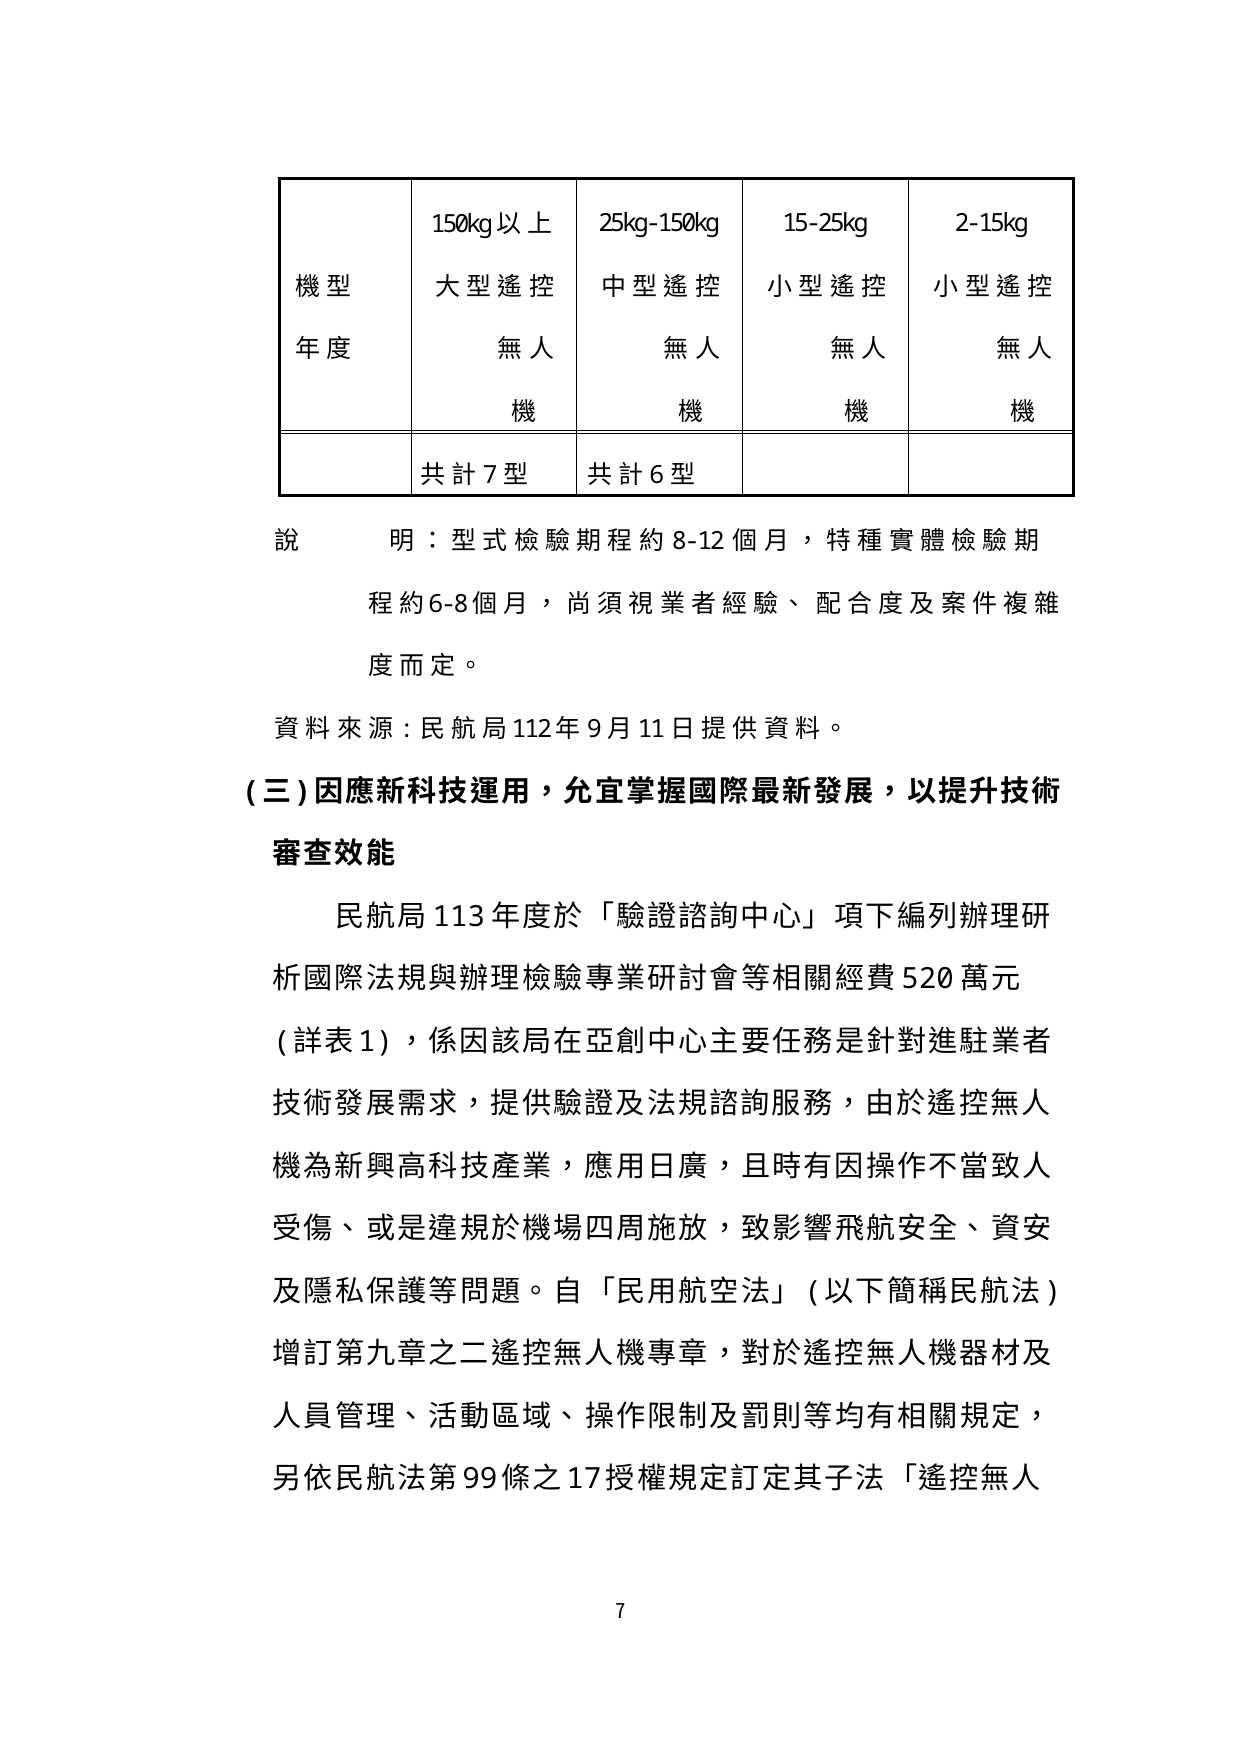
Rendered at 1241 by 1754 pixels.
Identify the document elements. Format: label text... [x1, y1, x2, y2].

table_header 2-15kg 小型遙控無人機 [909, 180, 1072, 430]
table_header 機型 年度 [281, 180, 411, 430]
table_cell 共計7型 [412, 434, 576, 494]
table_cell [743, 434, 908, 494]
text (三)因應新科技運用，允宜掌握國際最新發展，以提升技術審查效能 [236, 747, 1063, 872]
text 說 明：型式檢驗期程約8-12個月，特種實體檢驗期程約6-8個月，尚須視業者經驗、配合度及案件複雜度而定。 [269, 497, 1070, 684]
table_cell [281, 434, 411, 494]
table_header 25kg-150kg 中型遙控無人機 [577, 180, 742, 430]
table_cell [909, 434, 1072, 494]
table_header 150kg以上 大型遙控無人機 [412, 180, 576, 430]
table_header 15-25kg 小型遙控無人機 [743, 180, 908, 430]
text 資料來源:民航局112年9月11日提供資料。 [269, 684, 1070, 747]
text 民航局113年度於「驗證諮詢中心」項下編列辦理研析國際法規與辦理檢驗專業研討會等相關經費520萬元(詳表1)，係因該局在亞創中心主要任務是針對進駐業者技術發展需求，提供驗證及法規諮詢服務，由於遙控無人機為新興高科技產業，應用日廣，且時有因操作不當致人受傷、或是違規於機場四周施放，致影響飛航安全、資安及隱私保護等問題。自「民用航空法」(以下簡稱民航法)增訂第九章之二遙控無人機專章，對於遙控無人機器材及人員管理、活動區域、操作限制及罰則等均有相關規定，另依民航法第99條之17授權規定訂定其子法「遙控無人 [266, 872, 1063, 1497]
table_cell 共計6型 [577, 434, 742, 494]
